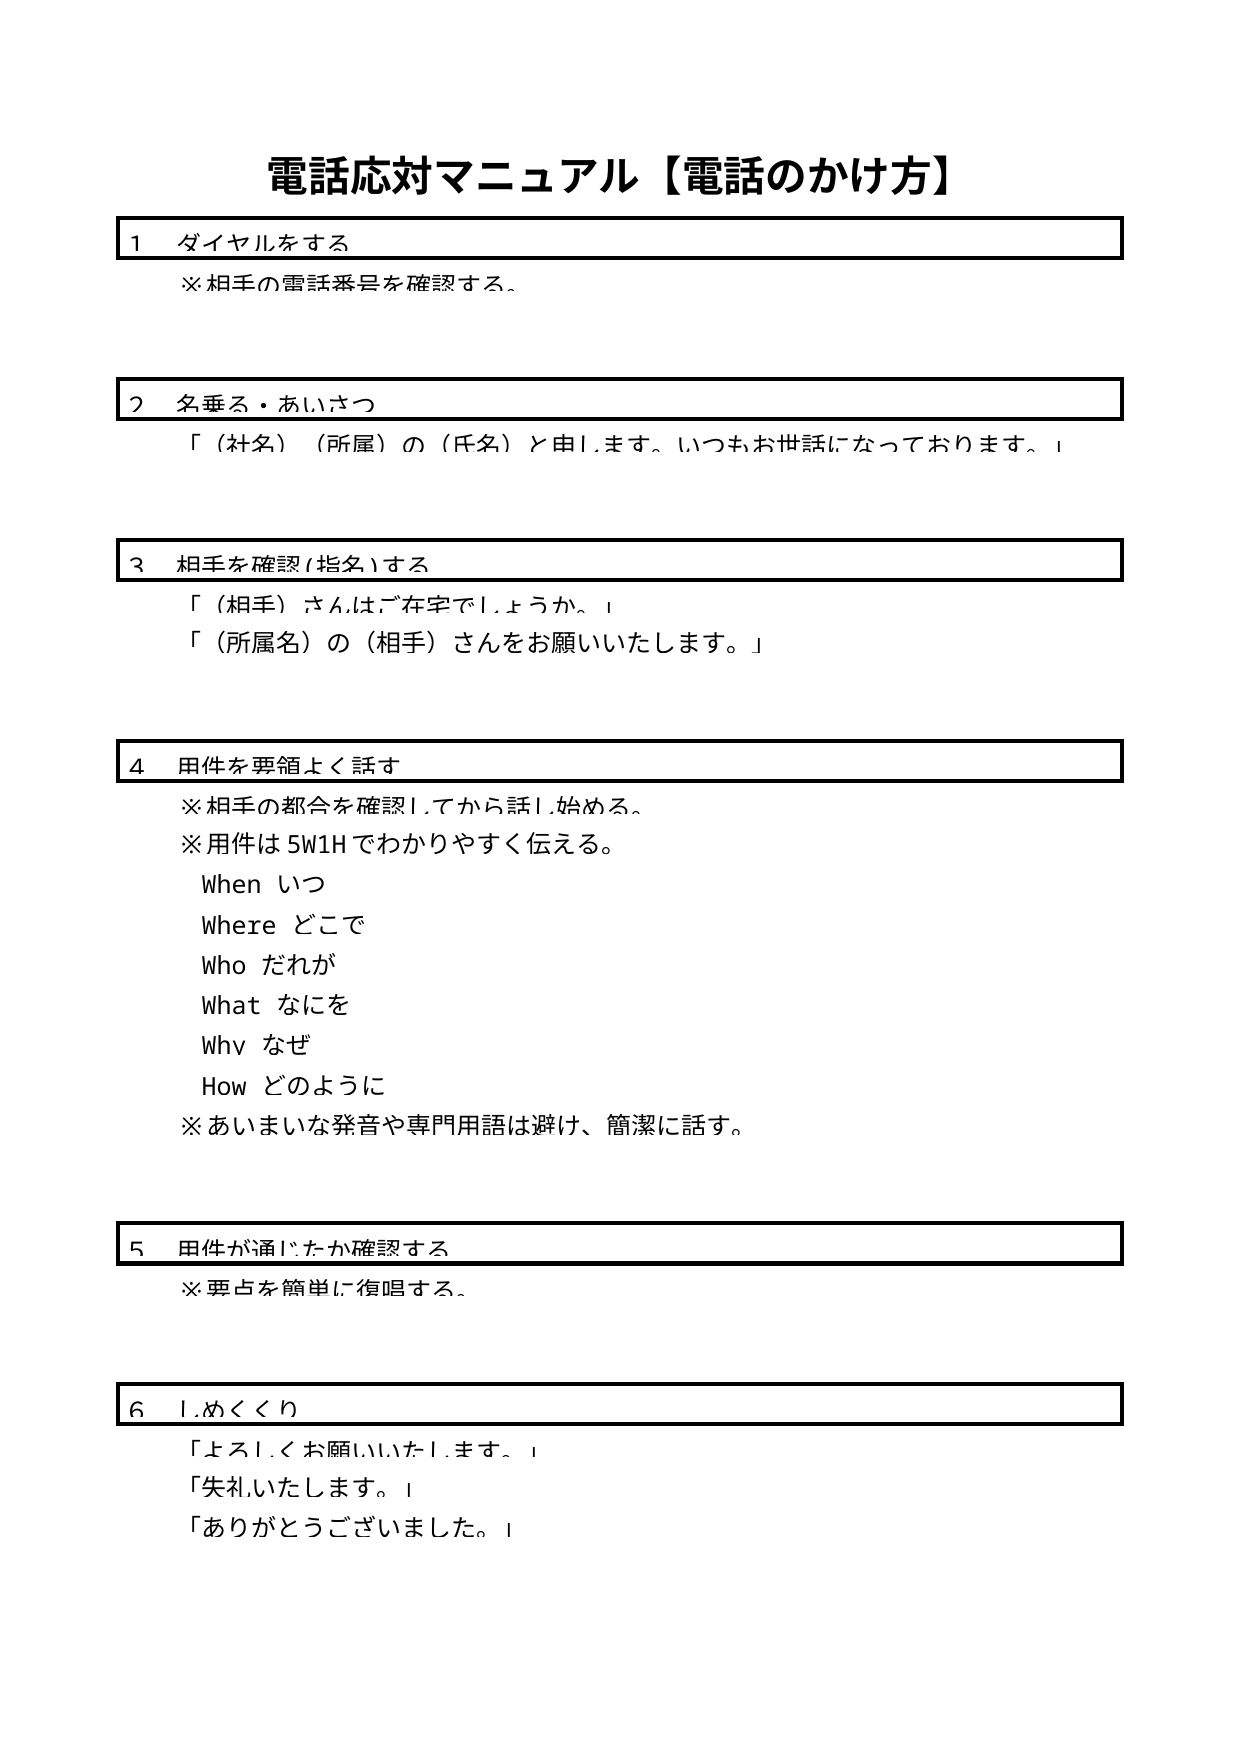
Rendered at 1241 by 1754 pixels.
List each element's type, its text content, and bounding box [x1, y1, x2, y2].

table_cell [118, 699, 171, 739]
table_cell ※相手の電話番号を確認する。 [171, 260, 1122, 296]
table_cell [118, 1426, 171, 1462]
table_cell [118, 1181, 171, 1221]
table_cell ２ [120, 381, 171, 417]
table_cell 用件を要領よく話す [171, 743, 1120, 779]
table_cell [118, 980, 171, 1020]
table_header ダイヤルをする [171, 220, 1120, 256]
table_cell 名乗る・あいさつ [171, 381, 1120, 417]
table_cell 「（所属名）の（相手）さんをお願いいたします。」 [171, 618, 1122, 658]
table_cell Where どこで [171, 900, 1122, 940]
table_cell しめくくり [171, 1386, 1120, 1422]
table_cell [171, 1302, 1122, 1342]
table_cell ３ [120, 542, 171, 578]
table_cell [118, 1302, 171, 1342]
table_cell [171, 1181, 1122, 1221]
table_cell ４ [120, 743, 171, 779]
table_cell [171, 699, 1122, 739]
table_cell [118, 337, 171, 377]
table_cell [118, 1141, 171, 1181]
title 電話応対マニュアル【電話のかけ方】 [118, 143, 1122, 203]
table_cell 用件が通じたか確認する [171, 1225, 1120, 1261]
table_cell [171, 296, 1122, 337]
table_cell [118, 1503, 171, 1543]
table_cell 「失礼いたします。」 [171, 1463, 1122, 1503]
table_cell ※相手の都合を確認してから話し始める。 [171, 783, 1122, 819]
table_cell [118, 421, 171, 457]
table_cell [171, 498, 1122, 538]
table_cell [118, 783, 171, 819]
table_cell [118, 1463, 171, 1503]
table_cell [118, 498, 171, 538]
table_cell [118, 1060, 171, 1101]
table_cell [118, 658, 171, 698]
table_cell [118, 618, 171, 658]
table_cell 相手を確認(指名)する [171, 542, 1120, 578]
table_cell [118, 859, 171, 899]
table_cell [118, 1583, 171, 1623]
table_cell [118, 940, 171, 980]
table_cell 「よろしくお願いいたします。」 [171, 1426, 1122, 1462]
table_cell How どのように [171, 1060, 1122, 1101]
table_cell [171, 1141, 1122, 1181]
table_cell [171, 337, 1122, 377]
table_cell 「（相手）さんはご在宅でしょうか。」 [171, 582, 1122, 618]
table_cell ※あいまいな発音や専門用語は避け、簡潔に話す。 [171, 1101, 1122, 1141]
table_cell [118, 260, 171, 296]
table_cell What なにを [171, 980, 1122, 1020]
table_cell 「（社名）（所属）の（氏名）と申します。いつもお世話になっております。」 [171, 421, 1122, 457]
table_cell [118, 1342, 171, 1382]
table_cell [118, 1543, 171, 1583]
table_cell [171, 457, 1122, 497]
table_cell [171, 1543, 1122, 1583]
table_cell Who だれが [171, 940, 1122, 980]
table_cell [118, 1266, 171, 1302]
table_cell [118, 819, 171, 859]
table_cell [171, 1583, 1122, 1623]
table_cell ６ [120, 1386, 171, 1422]
table_cell [118, 296, 171, 337]
table_cell [171, 1342, 1122, 1382]
table_cell 「ありがとうございました。」 [171, 1503, 1122, 1543]
table_cell ※用件は5W1Hでわかりやすく伝える。 [171, 819, 1122, 859]
table_cell [171, 658, 1122, 698]
table_header １ [120, 220, 171, 256]
table_cell [118, 1101, 171, 1141]
table_cell [118, 582, 171, 618]
table_cell ５ [120, 1225, 171, 1261]
table_cell [118, 900, 171, 940]
table_cell ※要点を簡単に復唱する。 [171, 1266, 1122, 1302]
table_cell [118, 1020, 171, 1060]
table_cell Why なぜ [171, 1020, 1122, 1060]
table_cell [118, 457, 171, 497]
table_cell When いつ [171, 859, 1122, 899]
